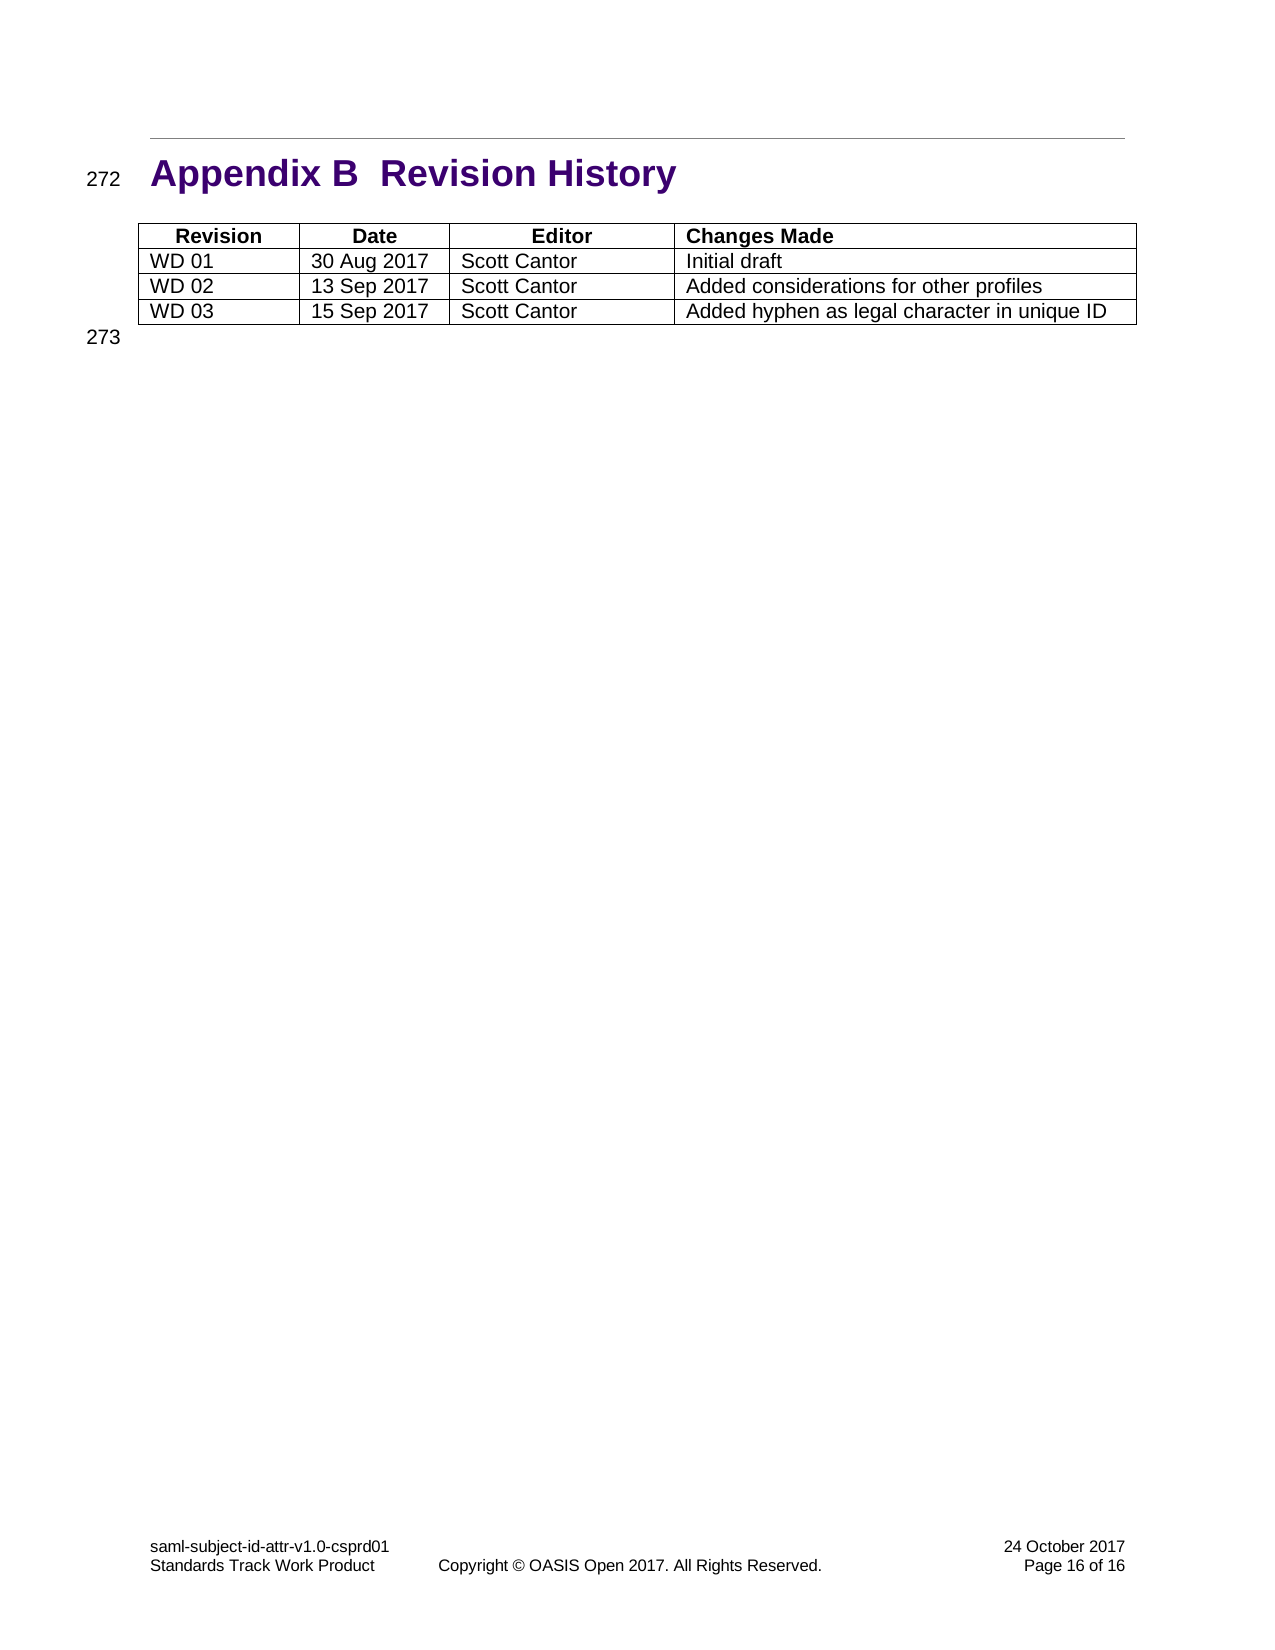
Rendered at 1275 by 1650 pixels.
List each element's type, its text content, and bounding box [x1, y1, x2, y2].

table_cell Scott Cantor [450, 249, 674, 273]
table_cell Added hyphen as legal character in unique ID [675, 300, 1136, 323]
table_header Date [300, 224, 449, 248]
table_cell Added considerations for other profiles [675, 274, 1136, 298]
table_cell Initial draft [675, 249, 1136, 273]
table_cell WD 01 [139, 249, 299, 273]
table_cell Scott Cantor [450, 274, 674, 298]
table_cell 30 Aug 2017 [300, 249, 449, 273]
table_cell 13 Sep 2017 [300, 274, 449, 298]
subtitle Revision History [150, 139, 1125, 194]
table_header Changes Made [675, 224, 1136, 248]
table_header Revision [139, 224, 299, 248]
table_cell Scott Cantor [450, 300, 674, 323]
table_cell 15 Sep 2017 [300, 300, 449, 323]
table_cell WD 02 [139, 274, 299, 298]
table_header Editor [450, 224, 674, 248]
table_cell WD 03 [139, 300, 299, 323]
